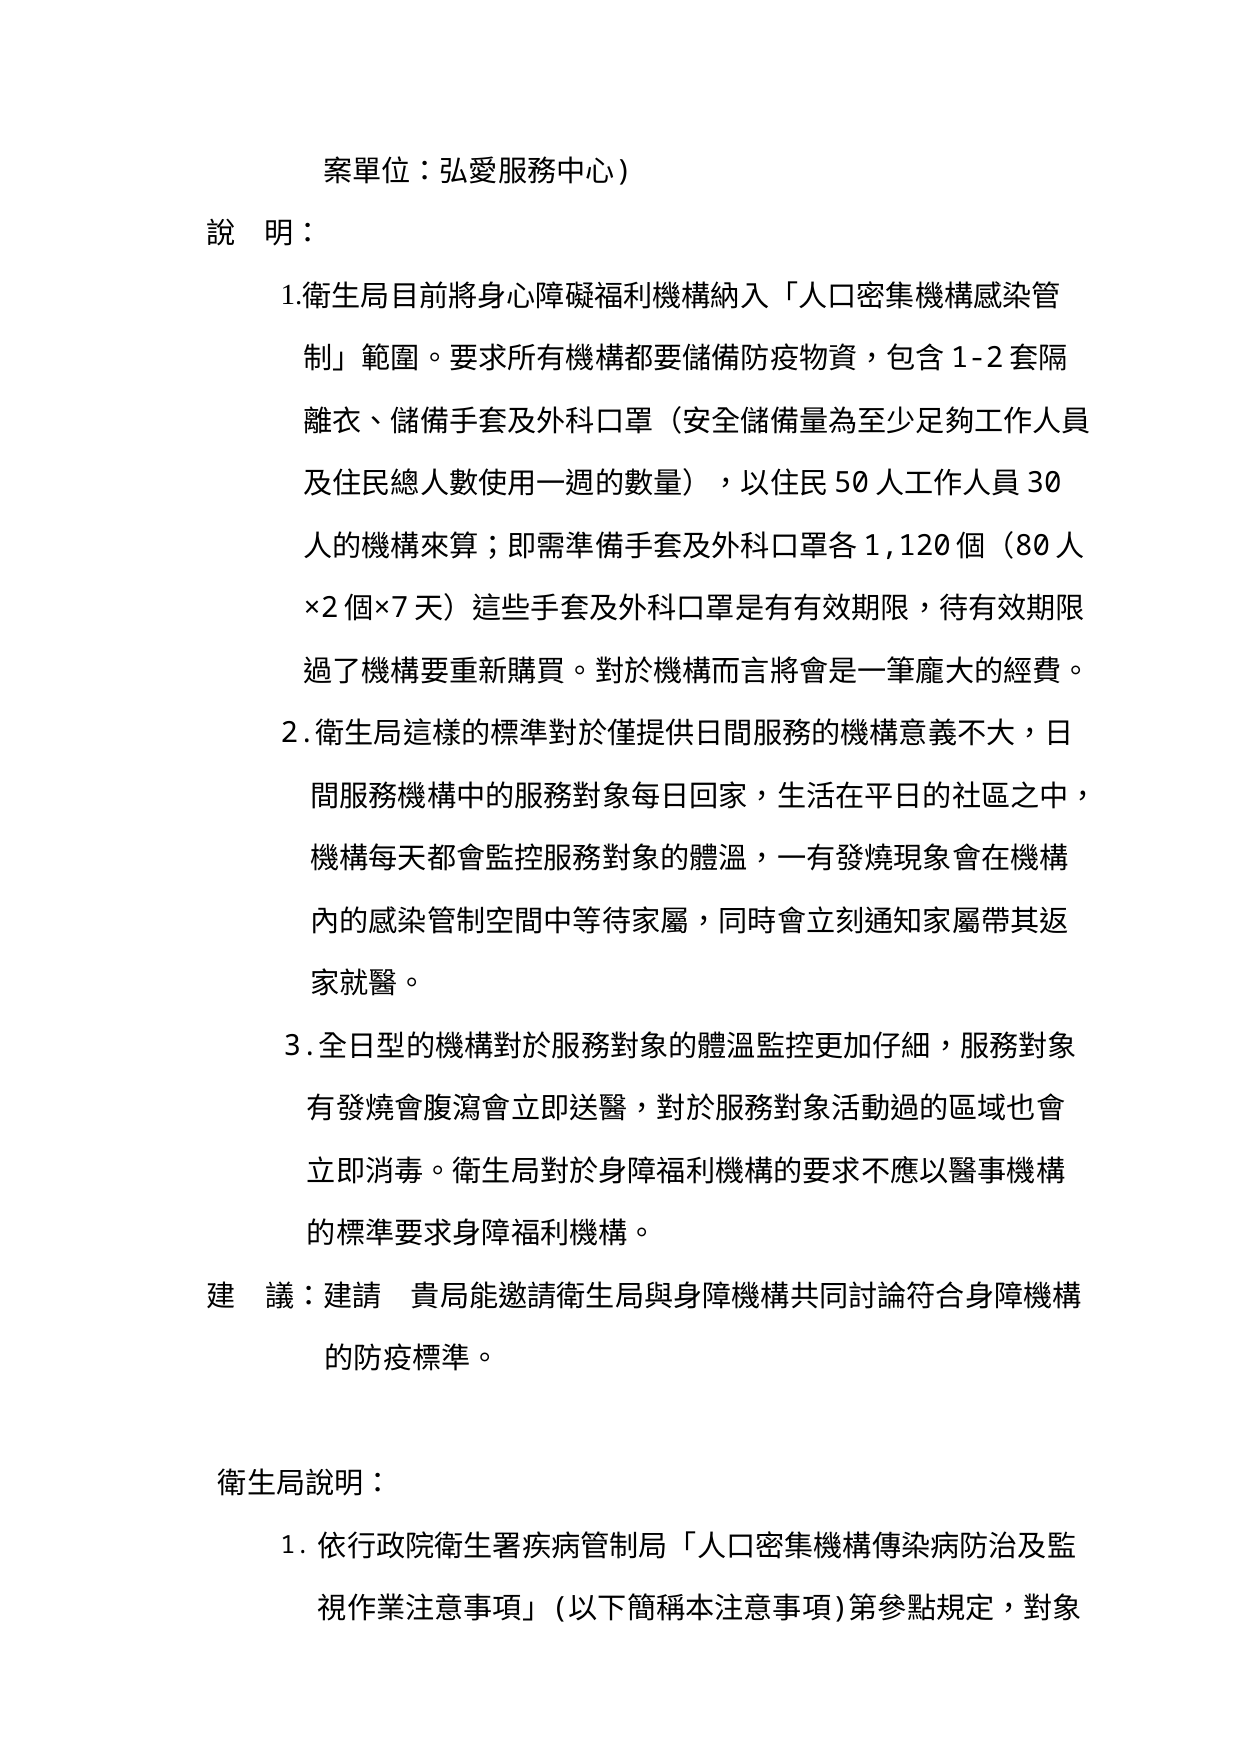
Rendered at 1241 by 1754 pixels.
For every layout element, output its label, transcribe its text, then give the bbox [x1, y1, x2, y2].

text 說 明： [148, 189, 1092, 252]
text 2.衛生局這樣的標準對於僅提供日間服務的機構意義不大，日間服務機構中的服務對象每日回家，生活在平日的社區之中，機構每天都會監控服務對象的體溫，一有發燒現象會在機構內的感染管制空間中等待家屬，同時會立刻通知家屬帶其返家就醫。 [280, 689, 1092, 1002]
text 1.衛生局目前將身心障礙福利機構納入「人口密集機構感染管制」範圍。要求所有機構都要儲備防疫物資，包含1-2套隔離衣、儲備手套及外科口罩（安全儲備量為至少足夠工作人員及住民總人數使用一週的數量），以住民50人工作人員30人的機構來算；即需準備手套及外科口罩各1,120個（80人×2個×7天）這些手套及外科口罩是有有效期限，待有效期限過了機構要重新購買。對於機構而言將會是一筆龐大的經費。 [280, 252, 1092, 689]
text 衛生局說明： [148, 1439, 1092, 1502]
text 案單位：弘愛服務中心) [148, 127, 1092, 189]
list 依行政院衛生署疾病管制局「人口密集機構傳染病防治及監視作業注意事項」(以下簡稱本注意事項)第參點規定，對象 [280, 1502, 1092, 1627]
text 建 議：建請 貴局能邀請衛生局與身障機構共同討論符合身障機構的防疫標準。 [206, 1252, 1092, 1377]
text 3.全日型的機構對於服務對象的體溫監控更加仔細，服務對象有發燒會腹瀉會立即送醫，對於服務對象活動過的區域也會立即消毒。衛生局對於身障福利機構的要求不應以醫事機構的標準要求身障福利機構。 [283, 1002, 1092, 1252]
